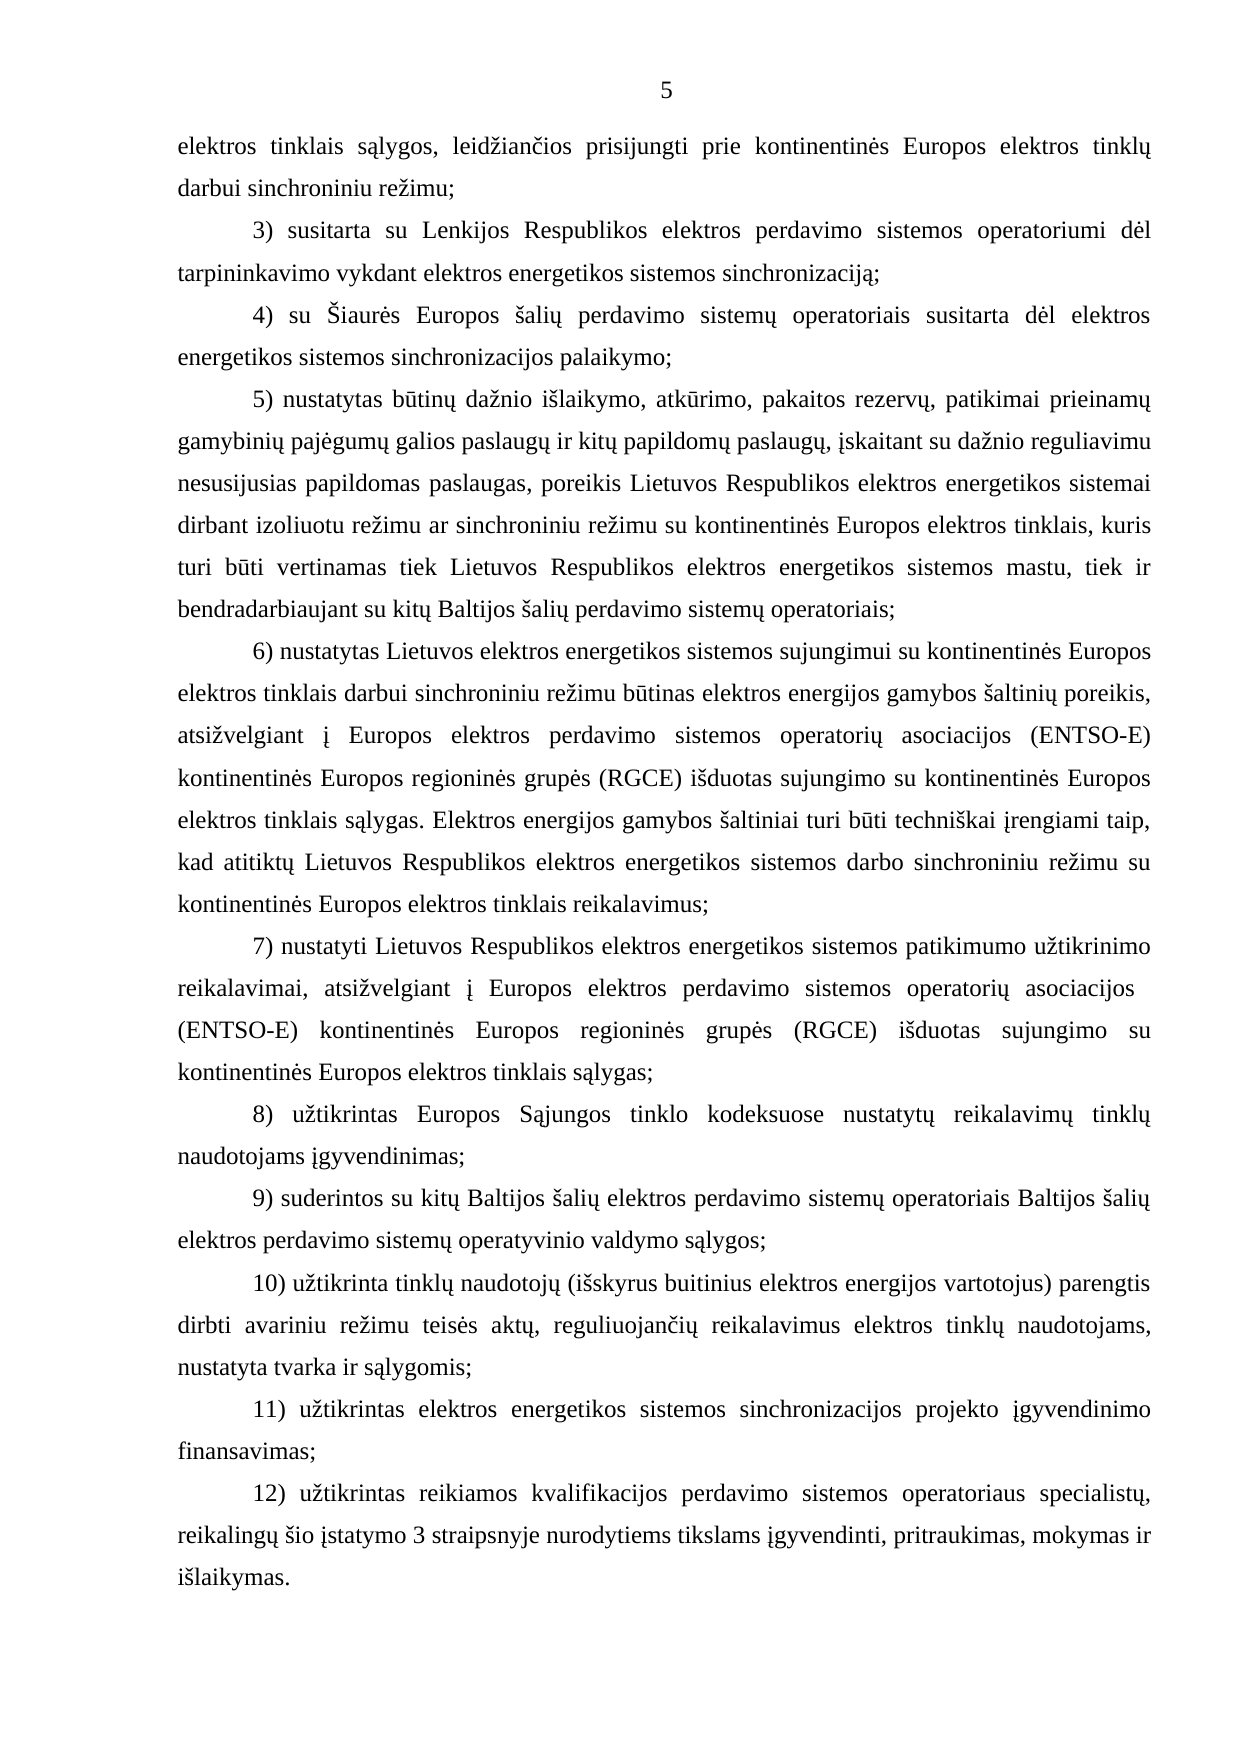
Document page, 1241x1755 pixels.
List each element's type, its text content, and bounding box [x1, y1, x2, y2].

text 11) užtikrintas elektros energetikos sistemos sinchronizacijos projekto įgyvendinimo finansavimas; [177, 1381, 1152, 1465]
text elektros tinklais sąlygos, leidžiančios prisijungti prie kontinentinės Europos elektros tinklų darbui sinchroniniu režimu; [177, 118, 1152, 202]
text 5) nustatytas būtinų dažnio išlaikymo, atkūrimo, pakaitos rezervų, patikimai prieinamų gamybinių pajėgumų galios paslaugų ir kitų papildomų paslaugų, įskaitant su dažnio reguliavimu nesusijusias papildomas paslaugas, poreikis Lietuvos Respublikos elektros energetikos sistemai dirbant izoliuotu režimu ar sinchroniniu režimu su kontinentinės Europos elektros tinklais, kuris turi būti vertinamas tiek Lietuvos Respublikos elektros energetikos sistemos mastu, tiek ir bendradarbiaujant su kitų Baltijos šalių perdavimo sistemų operatoriais; [177, 371, 1152, 623]
text 8) užtikrintas Europos Sąjungos tinklo kodeksuose nustatytų reikalavimų tinklų naudotojams įgyvendinimas; [177, 1086, 1152, 1170]
text 3) susitarta su Lenkijos Respublikos elektros perdavimo sistemos operatoriumi dėl tarpininkavimo vykdant elektros energetikos sistemos sinchronizaciją; [177, 202, 1152, 286]
text 12) užtikrintas reikiamos kvalifikacijos perdavimo sistemos operatoriaus specialistų, reikalingų šio įstatymo 3 straipsnyje nurodytiems tikslams įgyvendinti, pritraukimas, mokymas ir išlaikymas. [177, 1465, 1152, 1591]
text 9) suderintos su kitų Baltijos šalių elektros perdavimo sistemų operatoriais Baltijos šalių elektros perdavimo sistemų operatyvinio valdymo sąlygos; [177, 1170, 1152, 1254]
text 10) užtikrinta tinklų naudotojų (išskyrus buitinius elektros energijos vartotojus) parengtis dirbti avariniu režimu teisės aktų, reguliuojančių reikalavimus elektros tinklų naudotojams, nustatyta tvarka ir sąlygomis; [177, 1254, 1152, 1381]
text 7) nustatyti Lietuvos Respublikos elektros energetikos sistemos patikimumo užtikrinimo reikalavimai, atsižvelgiant į Europos elektros perdavimo sistemos operatorių asociacijos (ENTSO-E) kontinentinės Europos regioninės grupės (RGCE) išduotas sujungimo su kontinentinės Europos elektros tinklais sąlygas; [177, 918, 1152, 1086]
text 4) su Šiaurės Europos šalių perdavimo sistemų operatoriais susitarta dėl elektros energetikos sistemos sinchronizacijos palaikymo; [177, 286, 1152, 371]
text 6) nustatytas Lietuvos elektros energetikos sistemos sujungimui su kontinentinės Europos elektros tinklais darbui sinchroniniu režimu būtinas elektros energijos gamybos šaltinių poreikis, atsižvelgiant į Europos elektros perdavimo sistemos operatorių asociacijos (ENTSO-E) kontinentinės Europos regioninės grupės (RGCE) išduotas sujungimo su kontinentinės Europos elektros tinklais sąlygas. Elektros energijos gamybos šaltiniai turi būti techniškai įrengiami taip, kad atitiktų Lietuvos Respublikos elektros energetikos sistemos darbo sinchroniniu režimu su kontinentinės Europos elektros tinklais reikalavimus; [177, 623, 1152, 918]
